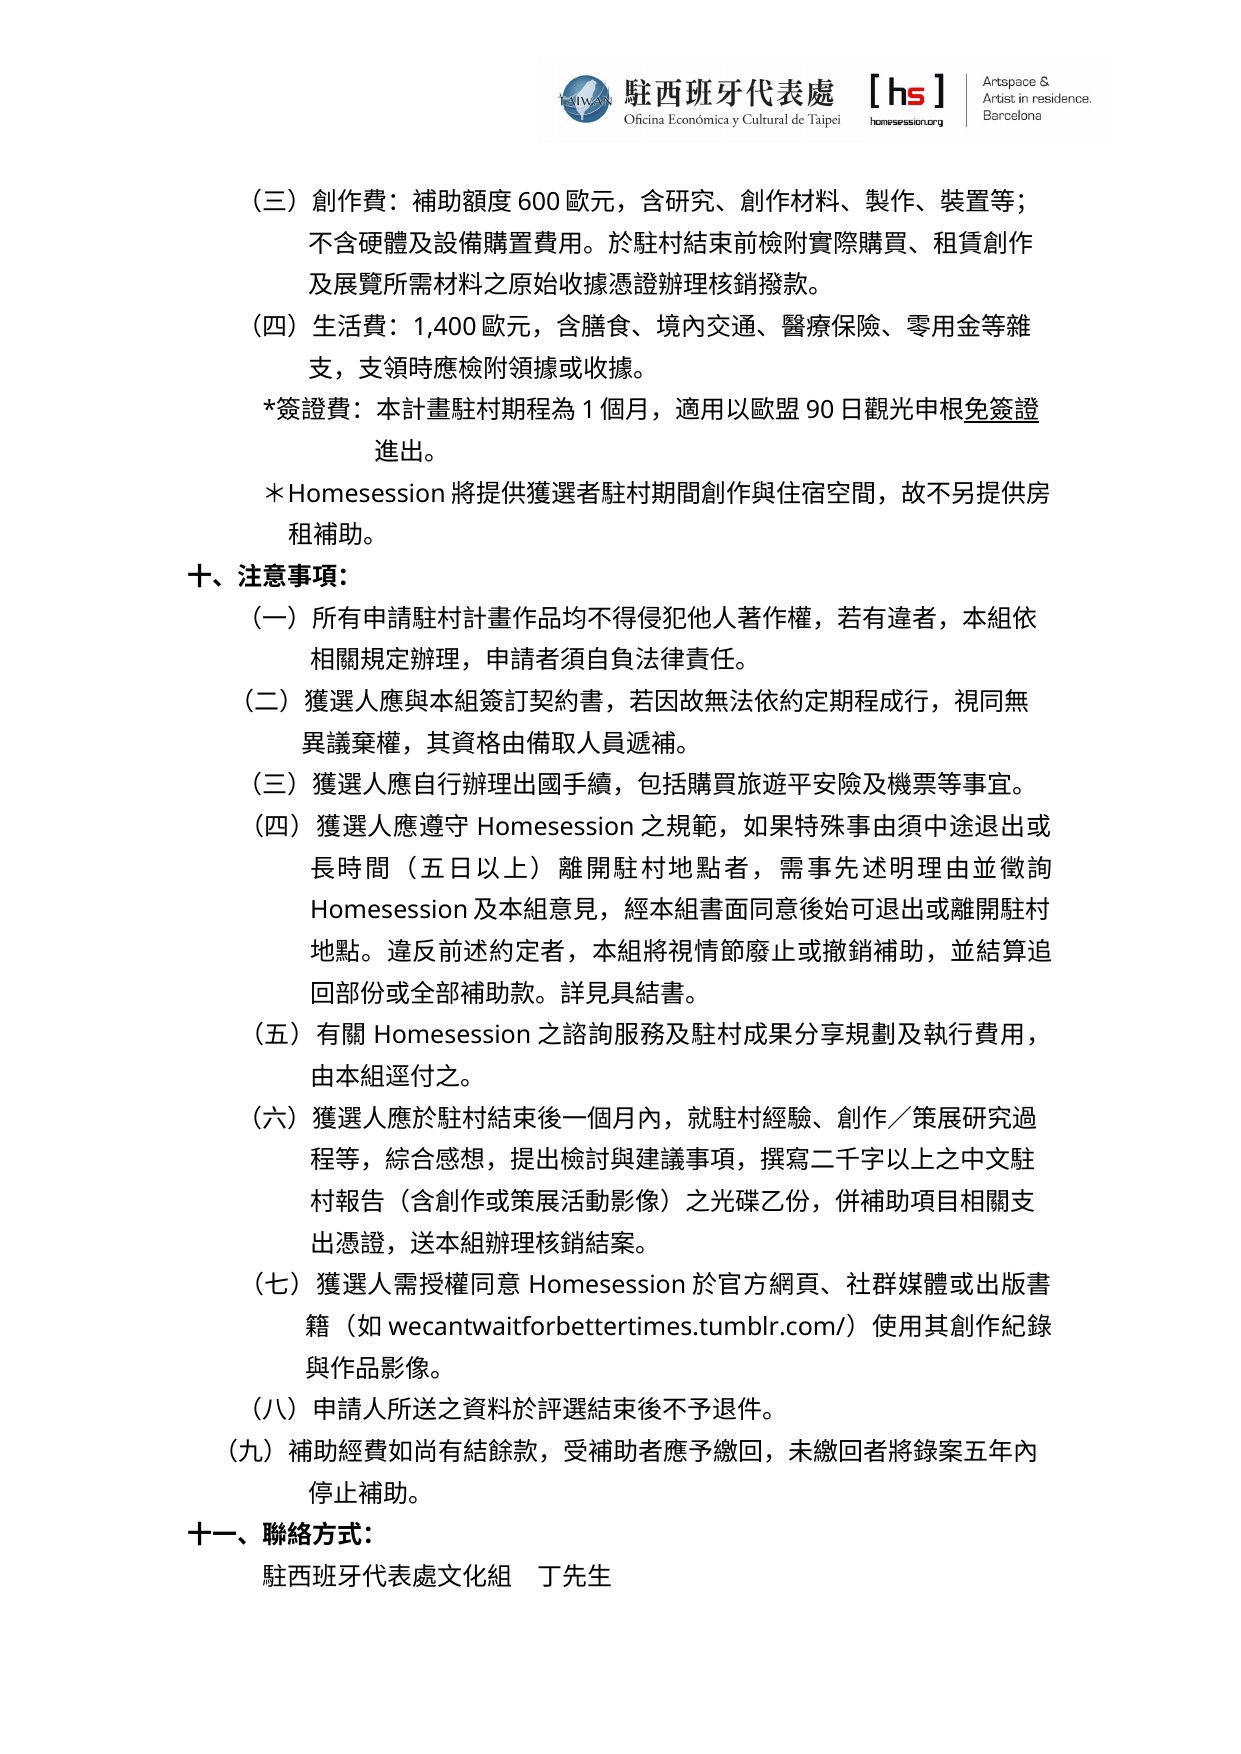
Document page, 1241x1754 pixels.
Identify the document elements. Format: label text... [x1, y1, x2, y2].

text （六）獲選人應於駐村結束後一個月內，就駐村經驗、創作／策展研究過程等，綜合感想，提出檢討與建議事項，撰寫二千字以上之中文駐村報告（含創作或策展活動影像）之光碟乙份，併補助項目相關支出憑證，送本組辦理核銷結案。 [187, 1094, 1053, 1261]
text 十、注意事項： [187, 552, 1053, 594]
text （二）獲選人應與本組簽訂契約書，若因故無法依約定期程成行，視同無異議棄權，其資格由備取人員遞補。 [229, 677, 1053, 761]
text （九）補助經費如尚有結餘款，受補助者應予繳回，未繳回者將錄案五年內停止補助。 [187, 1427, 1053, 1511]
text *簽證費：本計畫駐村期程為1個月，適用以歐盟90日觀光申根免簽證進出。 [187, 386, 1053, 469]
text （五）有關Homesession之諮詢服務及駐村成果分享規劃及執行費用，由本組逕付之。 [187, 1011, 1053, 1094]
text （三）創作費：補助額度600歐元，含研究、創作材料、製作、裝置等；不含硬體及設備購置費用。於駐村結束前檢附實際購買、租賃創作及展覽所需材料之原始收據憑證辦理核銷撥款。 [187, 177, 1053, 302]
text （四）獲選人應遵守Homesession之規範，如果特殊事由須中途退出或長時間（五日以上）離開駐村地點者，需事先述明理由並徵詢Homesession及本組意見，經本組書面同意後始可退出或離開駐村地點。違反前述約定者，本組將視情節廢止或撤銷補助，並結算追回部份或全部補助款。詳見具結書。 [187, 802, 1053, 1011]
text （八）申請人所送之資料於評選結束後不予退件。 [187, 1386, 1053, 1427]
text （三）獲選人應自行辦理出國手續，包括購買旅遊平安險及機票等事宜。 [187, 761, 1053, 802]
picture [538, 58, 1112, 142]
text 十一、聯絡方式： [187, 1511, 1053, 1552]
text （四）生活費：1,400歐元，含膳食、境內交通、醫療保險、零用金等雜支，支領時應檢附領據或收據。 [187, 302, 1053, 386]
text 駐西班牙代表處文化組 丁先生 [187, 1552, 1053, 1594]
text ＊Homesession將提供獲選者駐村期間創作與住宿空間，故不另提供房租補助。 [187, 469, 1053, 552]
text （一）所有申請駐村計畫作品均不得侵犯他人著作權，若有違者，本組依相關規定辦理，申請者須自負法律責任。 [187, 594, 1053, 677]
text （七）獲選人需授權同意Homesession於官方網頁、社群媒體或出版書籍（如wecantwaitforbettertimes.tumblr.com/）使用其創作紀錄與作品影像。 [187, 1261, 1053, 1386]
